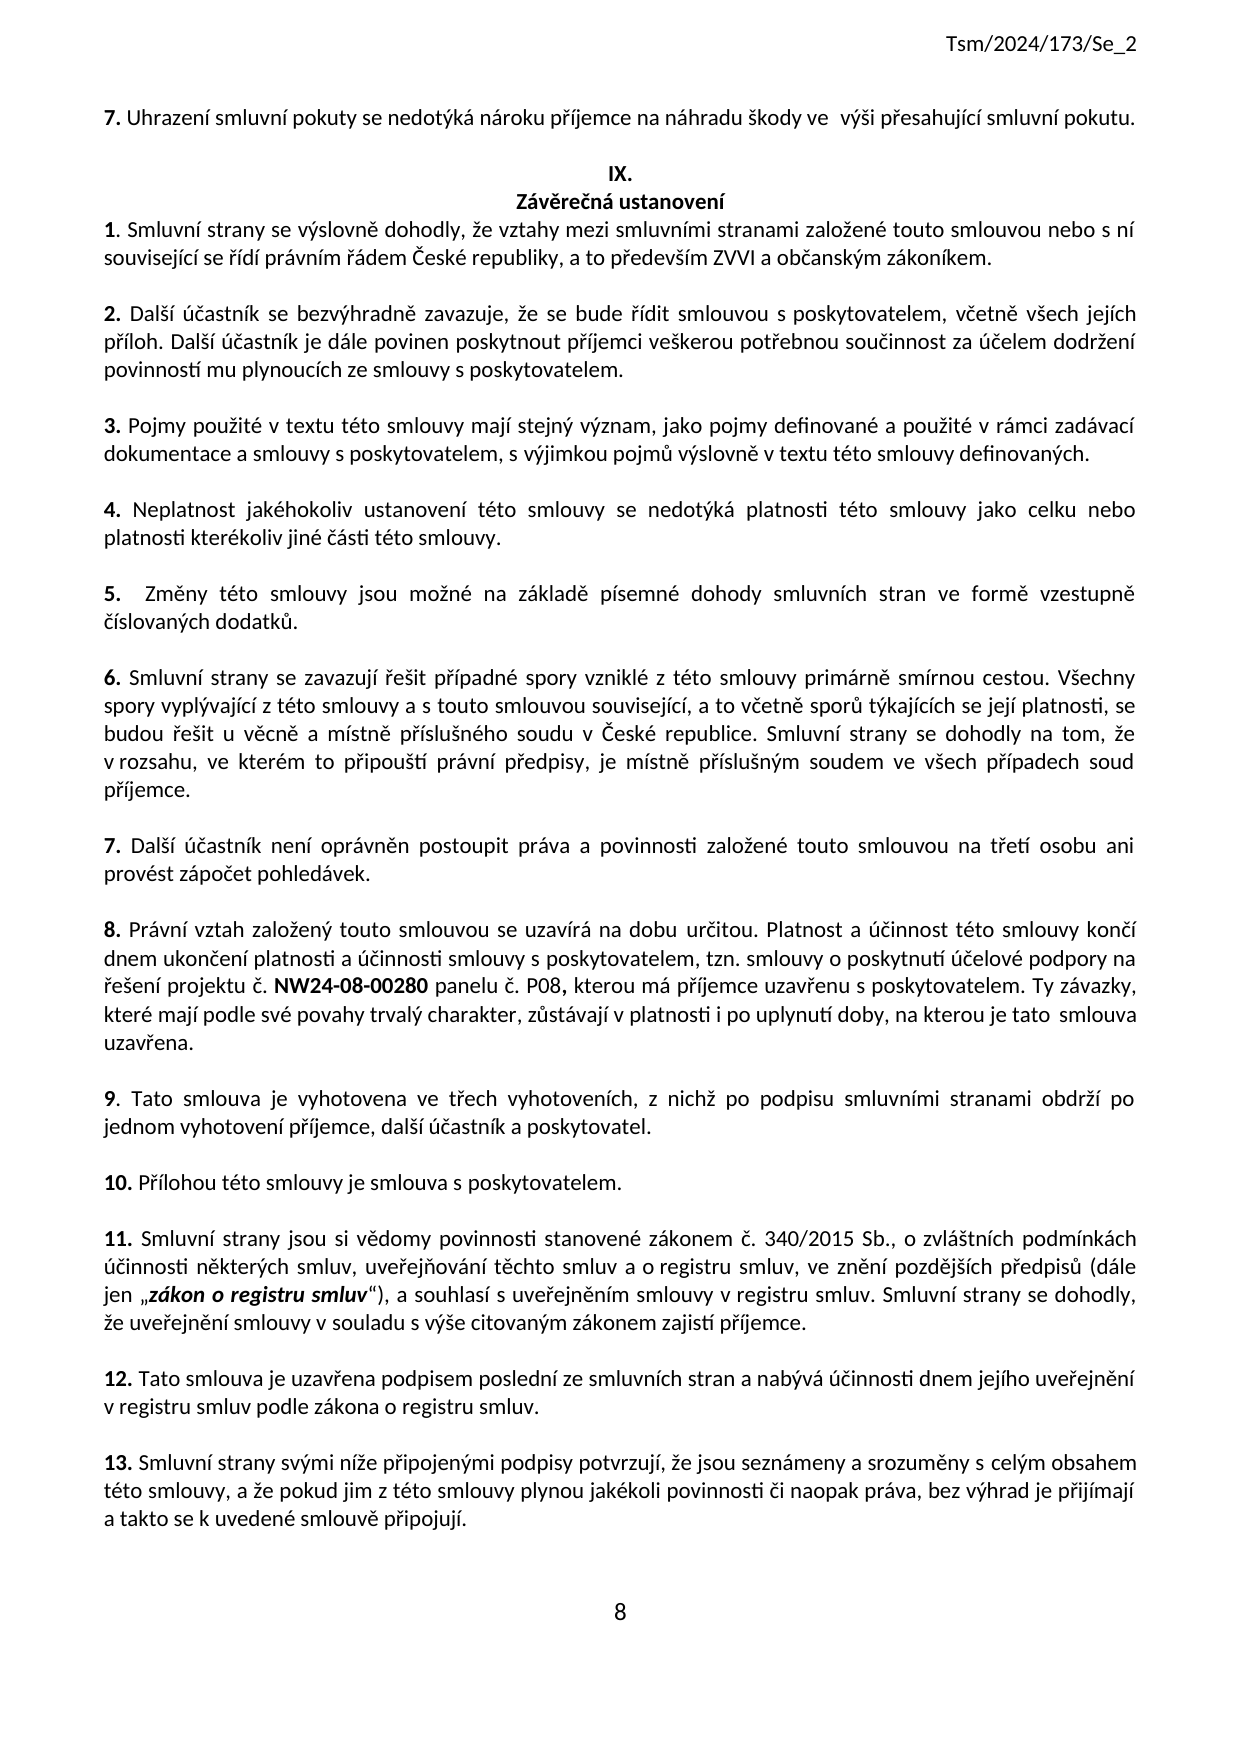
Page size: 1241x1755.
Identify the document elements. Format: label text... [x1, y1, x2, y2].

text 12. Tato smlouva je uzavřena podpisem poslední ze smluvních stran a nabývá účinnosti dnem jejího uveřejnění v registru smluv podle zákona o registru smluv. [103, 1364, 1137, 1420]
text 8. Právní vztah založený touto smlouvou se uzavírá na dobu určitou. Platnost a účinnost této smlouvy končí dnem ukončení platnosti a účinnosti smlouvy s poskytovatelem, tzn. smlouvy o poskytnutí účelové podpory na řešení projektu č. NW24-08-00280 panelu č. P08, kterou má příjemce uzavřenu s poskytovatelem. Ty závazky, které mají podle své povahy trvalý charakter, zůstávají v platnosti i po uplynutí doby, na kterou je tato smlouva uzavřena. [103, 916, 1137, 1056]
text 7. Další účastník není oprávněn postoupit práva a povinnosti založené touto smlouvou na třetí osobu ani provést zápočet pohledávek. [103, 832, 1137, 888]
text 11. Smluvní strany jsou si vědomy povinnosti stanovené zákonem č. 340/2015 Sb., o zvláštních podmínkách účinnosti některých smluv, uveřejňování těchto smluv a o registru smluv, ve znění pozdějších předpisů (dále jen „zákon o registru smluv“), a souhlasí s uveřejněním smlouvy v registru smluv. Smluvní strany se dohodly, že uveřejnění smlouvy v souladu s výše citovaným zákonem zajistí příjemce. [103, 1224, 1137, 1336]
text 1. Smluvní strany se výslovně dohodly, že vztahy mezi smluvními stranami založené touto smlouvou nebo s ní související se řídí právním řádem České republiky, a to především ZVVI a občanským zákoníkem. [103, 215, 1137, 271]
text 9. Tato smlouva je vyhotovena ve třech vyhotoveních, z nichž po podpisu smluvními stranami obdrží po jednom vyhotovení příjemce, další účastník a poskytovatel. [103, 1084, 1137, 1140]
text 7. Uhrazení smluvní pokuty se nedotýká nároku příjemce na náhradu škody ve výši přesahující smluvní pokutu. [103, 103, 1137, 131]
text 6. Smluvní strany se zavazují řešit případné spory vzniklé z této smlouvy primárně smírnou cestou. Všechny spory vyplývající z této smlouvy a s touto smlouvou související, a to včetně sporů týkajících se její platnosti, se budou řešit u věcně a místně příslušného soudu v České republice. Smluvní strany se dohodly na tom, že v rozsahu, ve kterém to připouští právní předpisy, je místně příslušným soudem ve všech případech soud příjemce. [103, 663, 1137, 803]
text 13. Smluvní strany svými níže připojenými podpisy potvrzují, že jsou seznámeny a srozuměny s celým obsahem této smlouvy, a že pokud jim z této smlouvy plynou jakékoli povinnosti či naopak práva, bez výhrad je přijímají a takto se k uvedené smlouvě připojují. [103, 1448, 1137, 1532]
text 4. Neplatnost jakéhokoliv ustanovení této smlouvy se nedotýká platnosti této smlouvy jako celku nebo platnosti kterékoliv jiné části této smlouvy. [103, 495, 1137, 551]
text Závěrečná ustanovení [103, 187, 1137, 215]
text IX. [103, 159, 1137, 187]
text 10. Přílohou této smlouvy je smlouva s poskytovatelem. [103, 1168, 1137, 1196]
text 5. Změny této smlouvy jsou možné na základě písemné dohody smluvních stran ve formě vzestupně číslovaných dodatků. [103, 579, 1137, 635]
text 3. Pojmy použité v textu této smlouvy mají stejný význam, jako pojmy definované a použité v rámci zadávací dokumentace a smlouvy s poskytovatelem, s výjimkou pojmů výslovně v textu této smlouvy definovaných. [103, 411, 1137, 467]
text 2. Další účastník se bezvýhradně zavazuje, že se bude řídit smlouvou s poskytovatelem, včetně všech jejích příloh. Další účastník je dále povinen poskytnout příjemci veškerou potřebnou součinnost za účelem dodržení povinností mu plynoucích ze smlouvy s poskytovatelem. [103, 299, 1137, 383]
